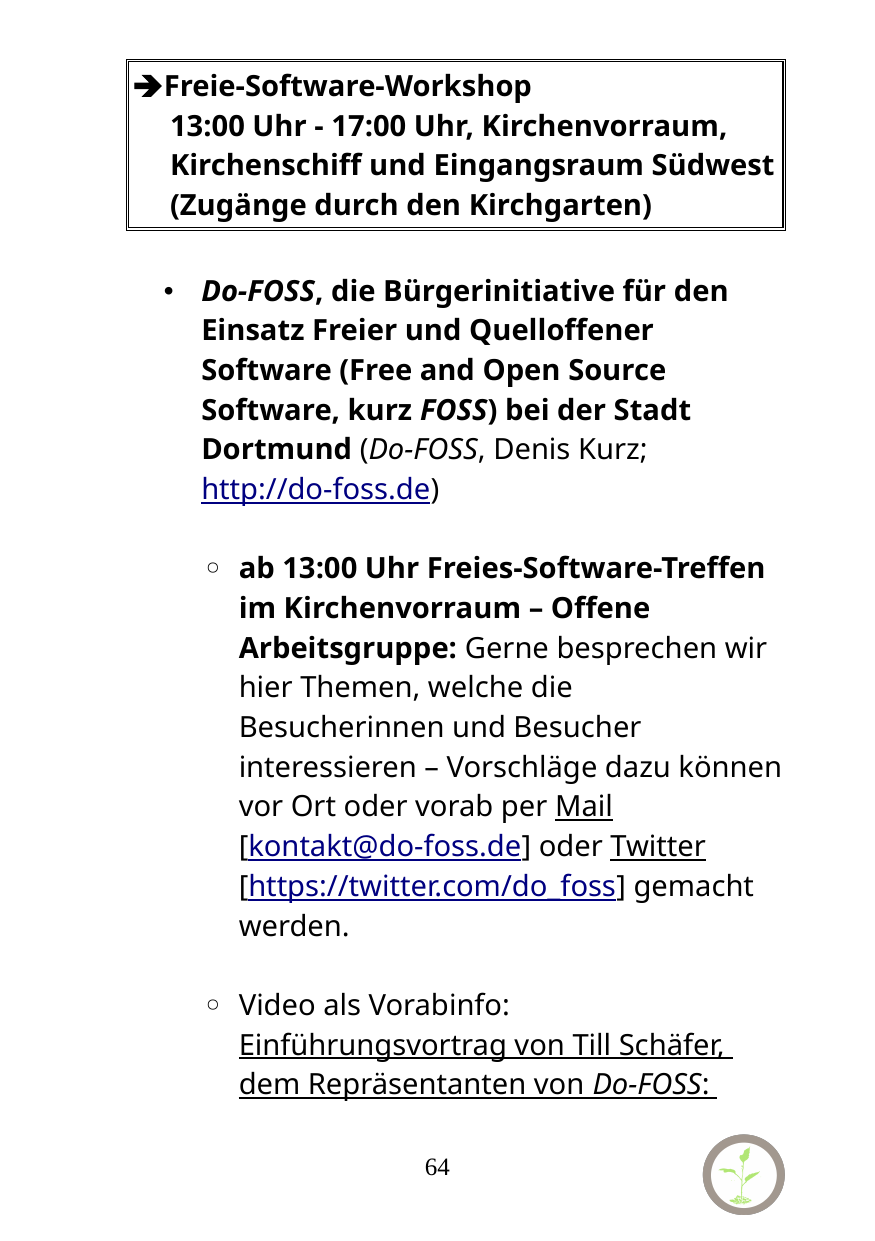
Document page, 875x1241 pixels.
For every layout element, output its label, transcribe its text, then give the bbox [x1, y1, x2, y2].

list Freie-Software-Workshop [129, 62, 782, 99]
list 13:00 Uhr - 17:00 Uhr, Kirchenvorraum, Kirchenschiff und Eingangsraum Südwest (Zugänge durch den Kirchgarten) [129, 99, 782, 227]
picture [700, 1125, 787, 1215]
list ab 13:00 Uhr Freies-Software-Treffen im Kirchenvorraum – Offene Arbeitsgruppe: Gerne besprechen wir hier Themen, welche die Besucherinnen und Besucher interessieren – Vorschläge dazu können vor Ort oder vorab per Mail [kontakt@do-foss.de] oder Twitter [https://twitter.com/do_foss] gemacht werden. [201, 548, 786, 944]
list Video als Vorabinfo: Einführungsvortrag von Till Schäfer, dem Repräsentanten von Do-FOSS: [201, 984, 786, 1103]
list Do-FOSS, die Bürgerinitiative für den Einsatz Freier und Quelloffener Software (Free and Open Source Software, kurz FOSS) bei der Stadt Dortmund (Do-FOSS, Denis Kurz; http://do-foss.de) [163, 270, 786, 508]
